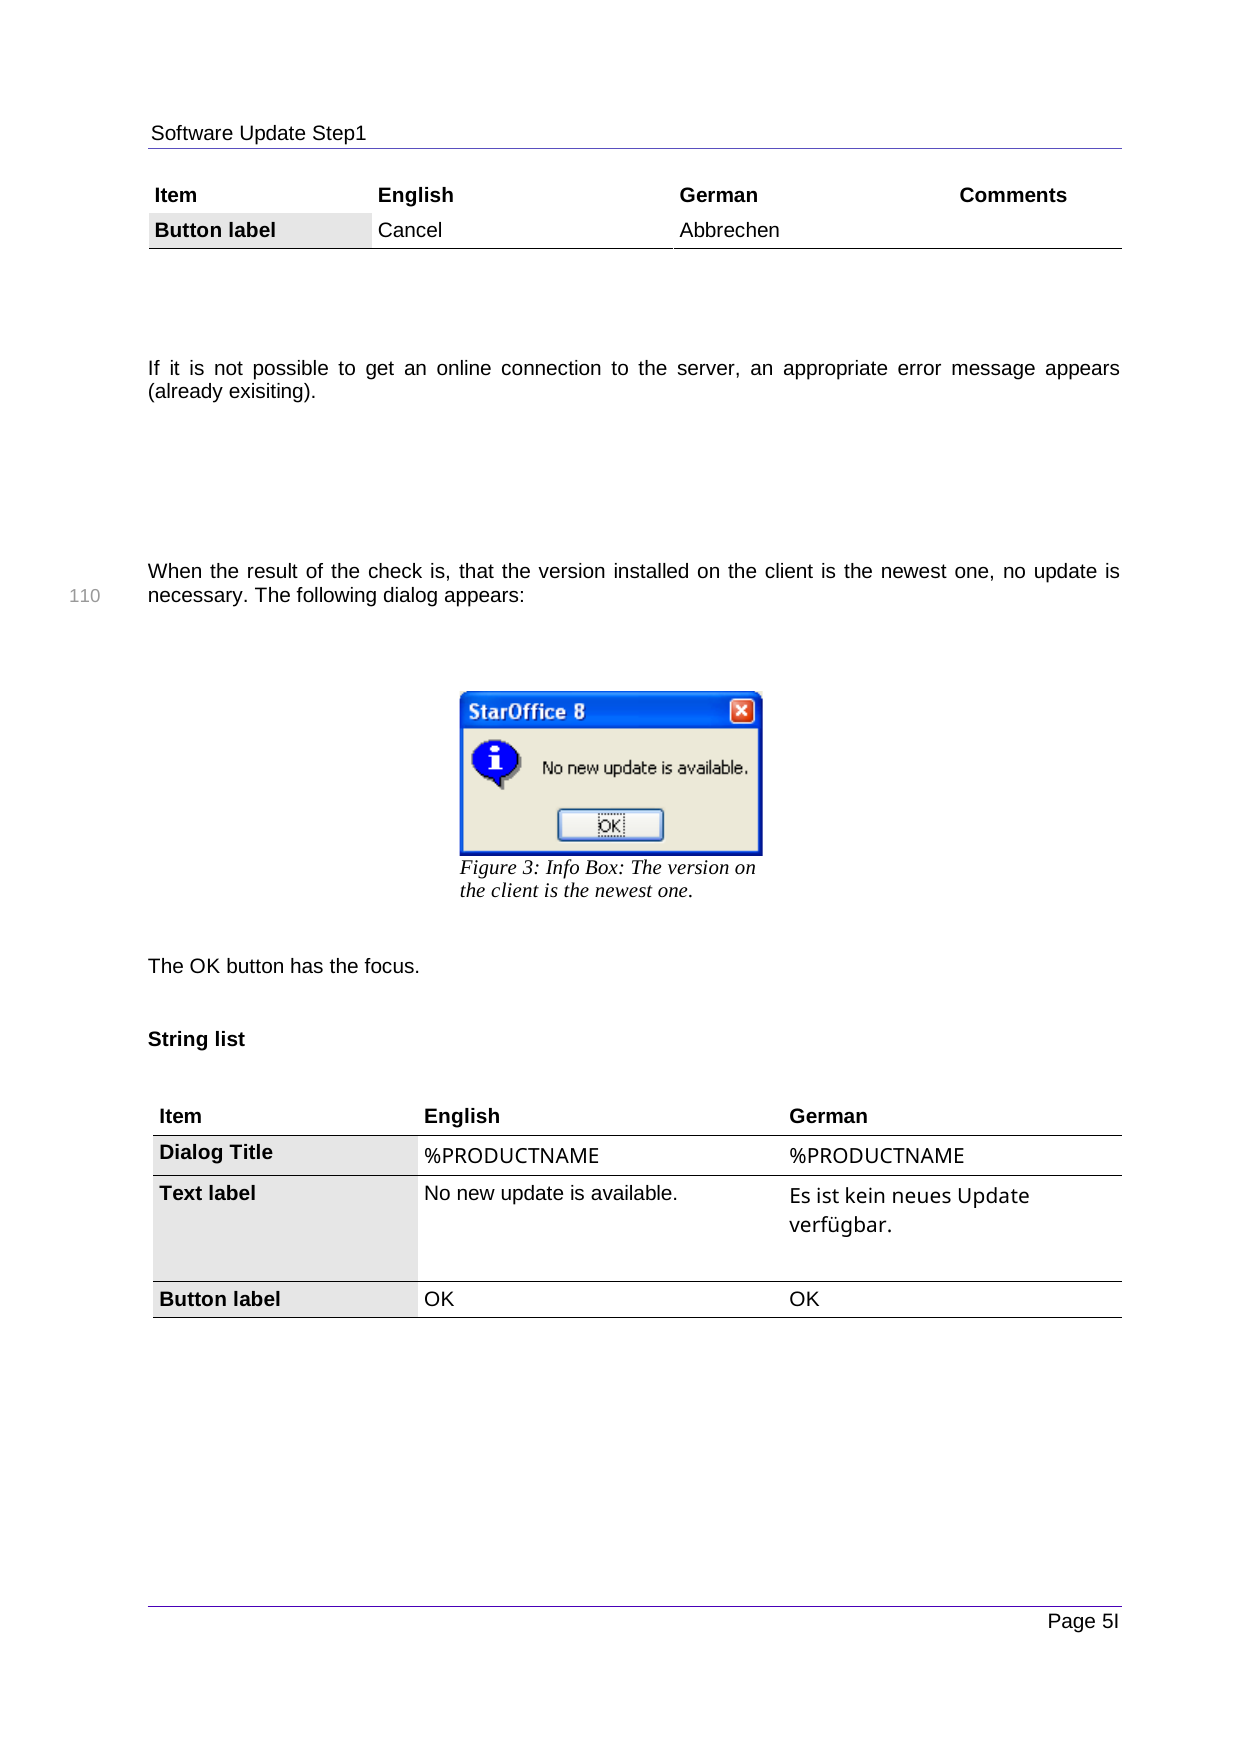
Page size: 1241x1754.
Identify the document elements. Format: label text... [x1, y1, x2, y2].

table_cell [953, 213, 1122, 248]
table_header English [372, 177, 673, 212]
table_cell %PRODUCTNAME [418, 1136, 783, 1175]
text The OK button has the focus. [148, 955, 1122, 978]
table_header English [418, 1099, 783, 1134]
table_cell No new update is available. [418, 1176, 783, 1281]
table_cell Es ist kein neues Update verfügbar. [783, 1176, 1122, 1281]
text If it is not possible to get an online connection to the server, an appropriate error message appears (already exisiting). [148, 356, 1122, 403]
table_cell Text label [153, 1176, 418, 1281]
table_header Item [149, 177, 372, 212]
table_header Comments [953, 177, 1122, 212]
table_cell OK [418, 1282, 783, 1317]
table_cell Abbrechen [674, 213, 953, 248]
table_cell Cancel [372, 213, 673, 248]
table_cell OK [783, 1282, 1122, 1317]
text When the result of the check is, that the version installed on the client is the newest one, no update is necessary. The following dialog appears: [148, 560, 1122, 607]
table_cell %PRODUCTNAME [783, 1136, 1122, 1175]
table_cell Button label [149, 213, 372, 248]
picture [459, 691, 763, 856]
table_cell Dialog Title [153, 1136, 418, 1175]
text String list [148, 1027, 1122, 1051]
text Figure 3: Info Box: The version on the client is the newest one. [459, 856, 763, 902]
table_header Item [153, 1099, 418, 1134]
table_cell Button label [153, 1282, 418, 1317]
table_header German [674, 177, 953, 212]
table_header German [783, 1099, 1122, 1134]
